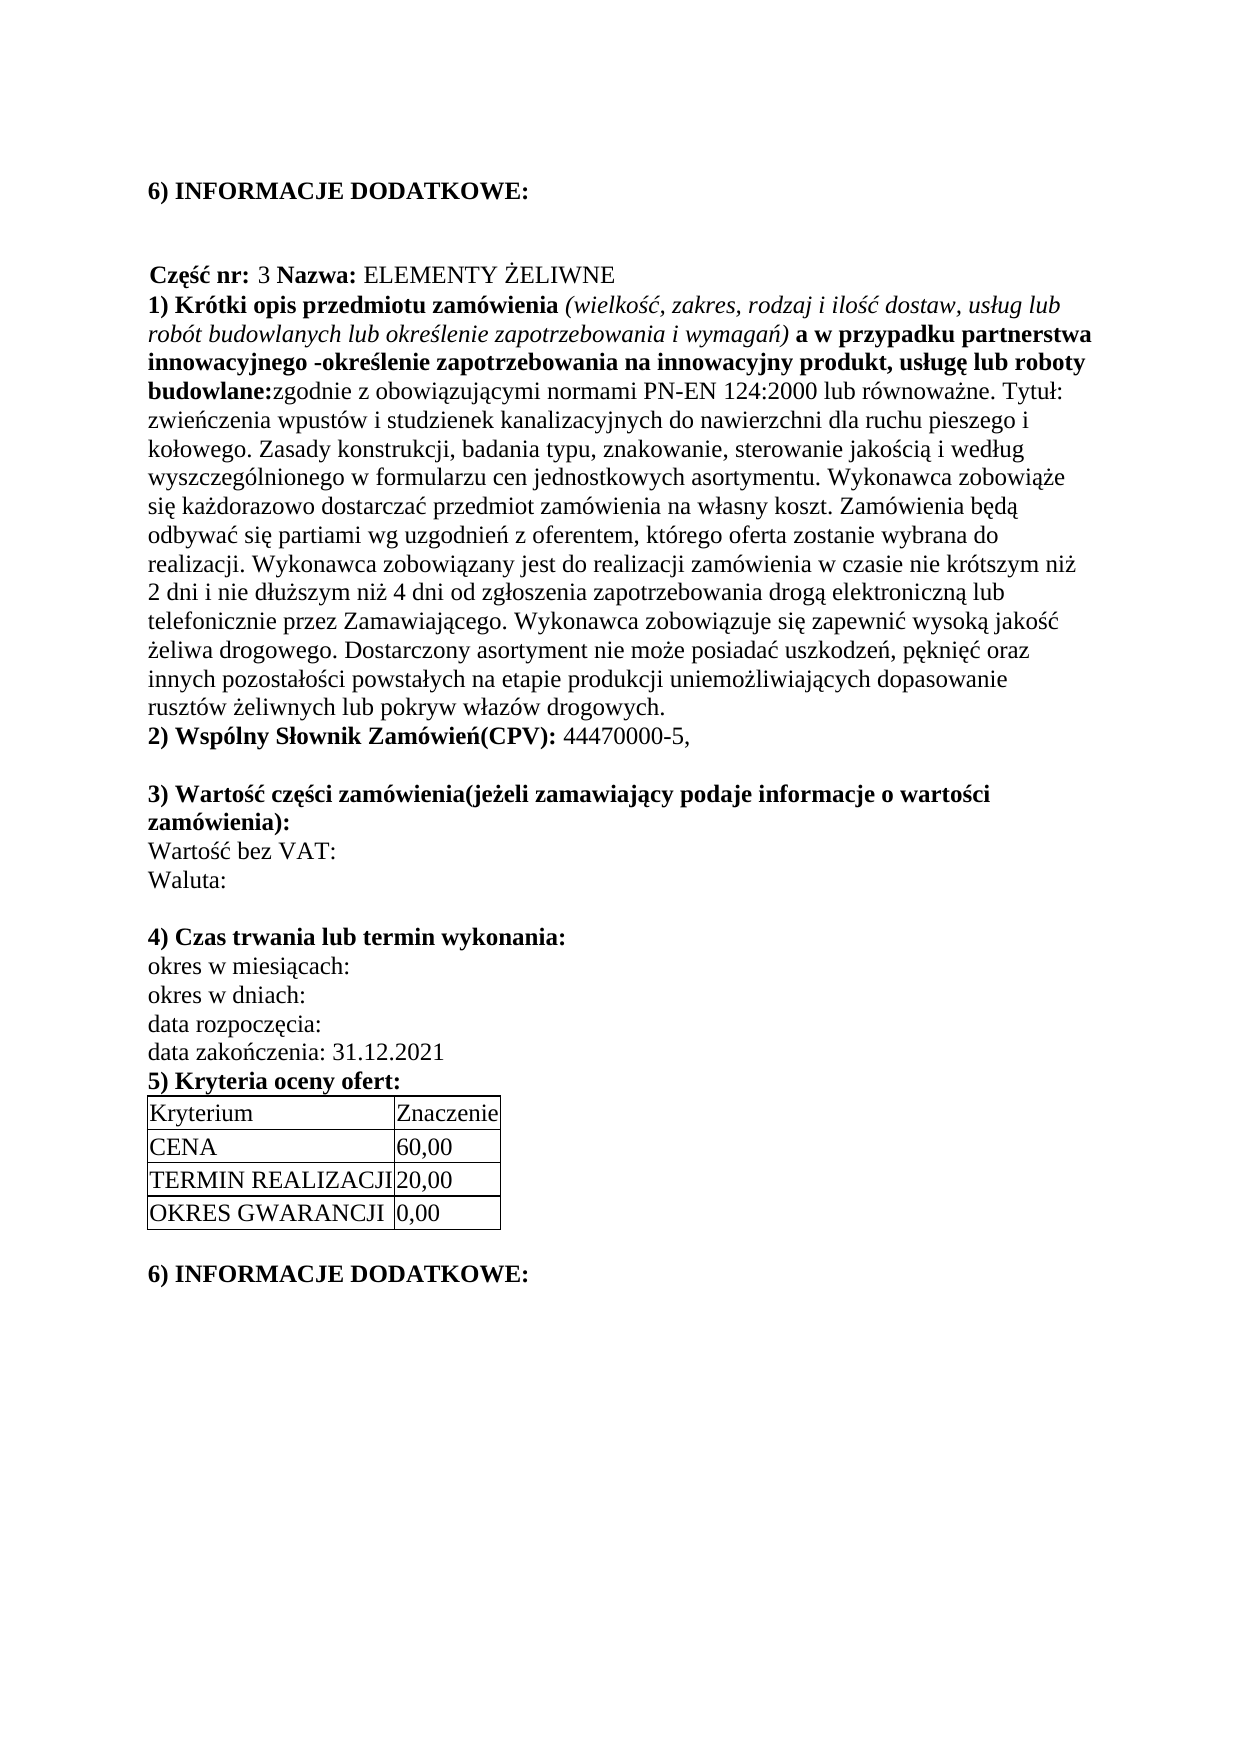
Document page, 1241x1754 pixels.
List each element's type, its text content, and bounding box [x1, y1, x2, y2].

table_header Nazwa: [275, 258, 362, 290]
table_cell 0,00 [395, 1197, 500, 1229]
text 1) Krótki opis przedmiotu zamówienia (wielkość, zakres, rodzaj i ilość dostaw, usług lub robót budowlanych lub określenie zapotrzebowania i wymagań) a w przypadku partnerstwa innowacyjnego -określenie zapotrzebowania na innowacyjny produkt, usługę lub roboty budowlane:zgodnie z obowiązującymi normami PN-EN 124:2000 lub równoważne. Tytuł: zwieńczenia wpustów i studzienek kanalizacyjnych do nawierzchni dla ruchu pieszego i kołowego. Zasady konstrukcji, badania typu, znakowanie, sterowanie jakością i według wyszczególnionego w formularzu cen jednostkowych asortymentu. Wykonawca zobowiąże się każdorazowo dostarczać przedmiot zamówienia na własny koszt. Zamówienia będą odbywać się partiami wg uzgodnień z oferentem, którego oferta zostanie wybrana do realizacji. Wykonawca zobowiązany jest do realizacji zamówienia w czasie nie krótszym niż 2 dni i nie dłuższym niż 4 dni od zgłoszenia zapotrzebowania drogą elektroniczną lub telefonicznie przez Zamawiającego. Wykonawca zobowiązuje się zapewnić wysoką jakość żeliwa drogowego. Dostarczony asortyment nie może posiadać uszkodzeń, pęknięć oraz innych pozostałości powstałych na etapie produkcji uniemożliwiających dopasowanie rusztów żeliwnych lub pokryw włazów drogowych. 2) Wspólny Słownik Zamówień(CPV): 44470000-5, 3) Wartość części zamówienia(jeżeli zamawiający podaje informacje o wartości zamówienia): Wartość bez VAT: Waluta: 4) Czas trwania lub termin wykonania: okres w miesiącach: okres w dniach: data rozpoczęcia: data zakończenia: 31.12.2021 5) Kryteria oceny ofert: [148, 290, 1093, 1095]
table_header [148, 1448, 158, 1505]
table_cell 60,00 [395, 1130, 500, 1162]
table_cell TERMIN REALIZACJI [148, 1163, 394, 1195]
text 6) INFORMACJE DODATKOWE: [148, 148, 1093, 233]
table_header Kryterium [148, 1097, 394, 1128]
table_cell CENA [148, 1130, 394, 1162]
table_cell OKRES GWARANCJI [148, 1197, 394, 1229]
table_header 3 [256, 258, 275, 290]
table_cell 20,00 [395, 1163, 500, 1195]
table_header Część nr: [148, 258, 256, 290]
text 6) INFORMACJE DODATKOWE: [148, 1230, 1093, 1316]
table_header Znaczenie [395, 1097, 500, 1128]
table_header ELEMENTY ŻELIWNE [362, 258, 622, 290]
